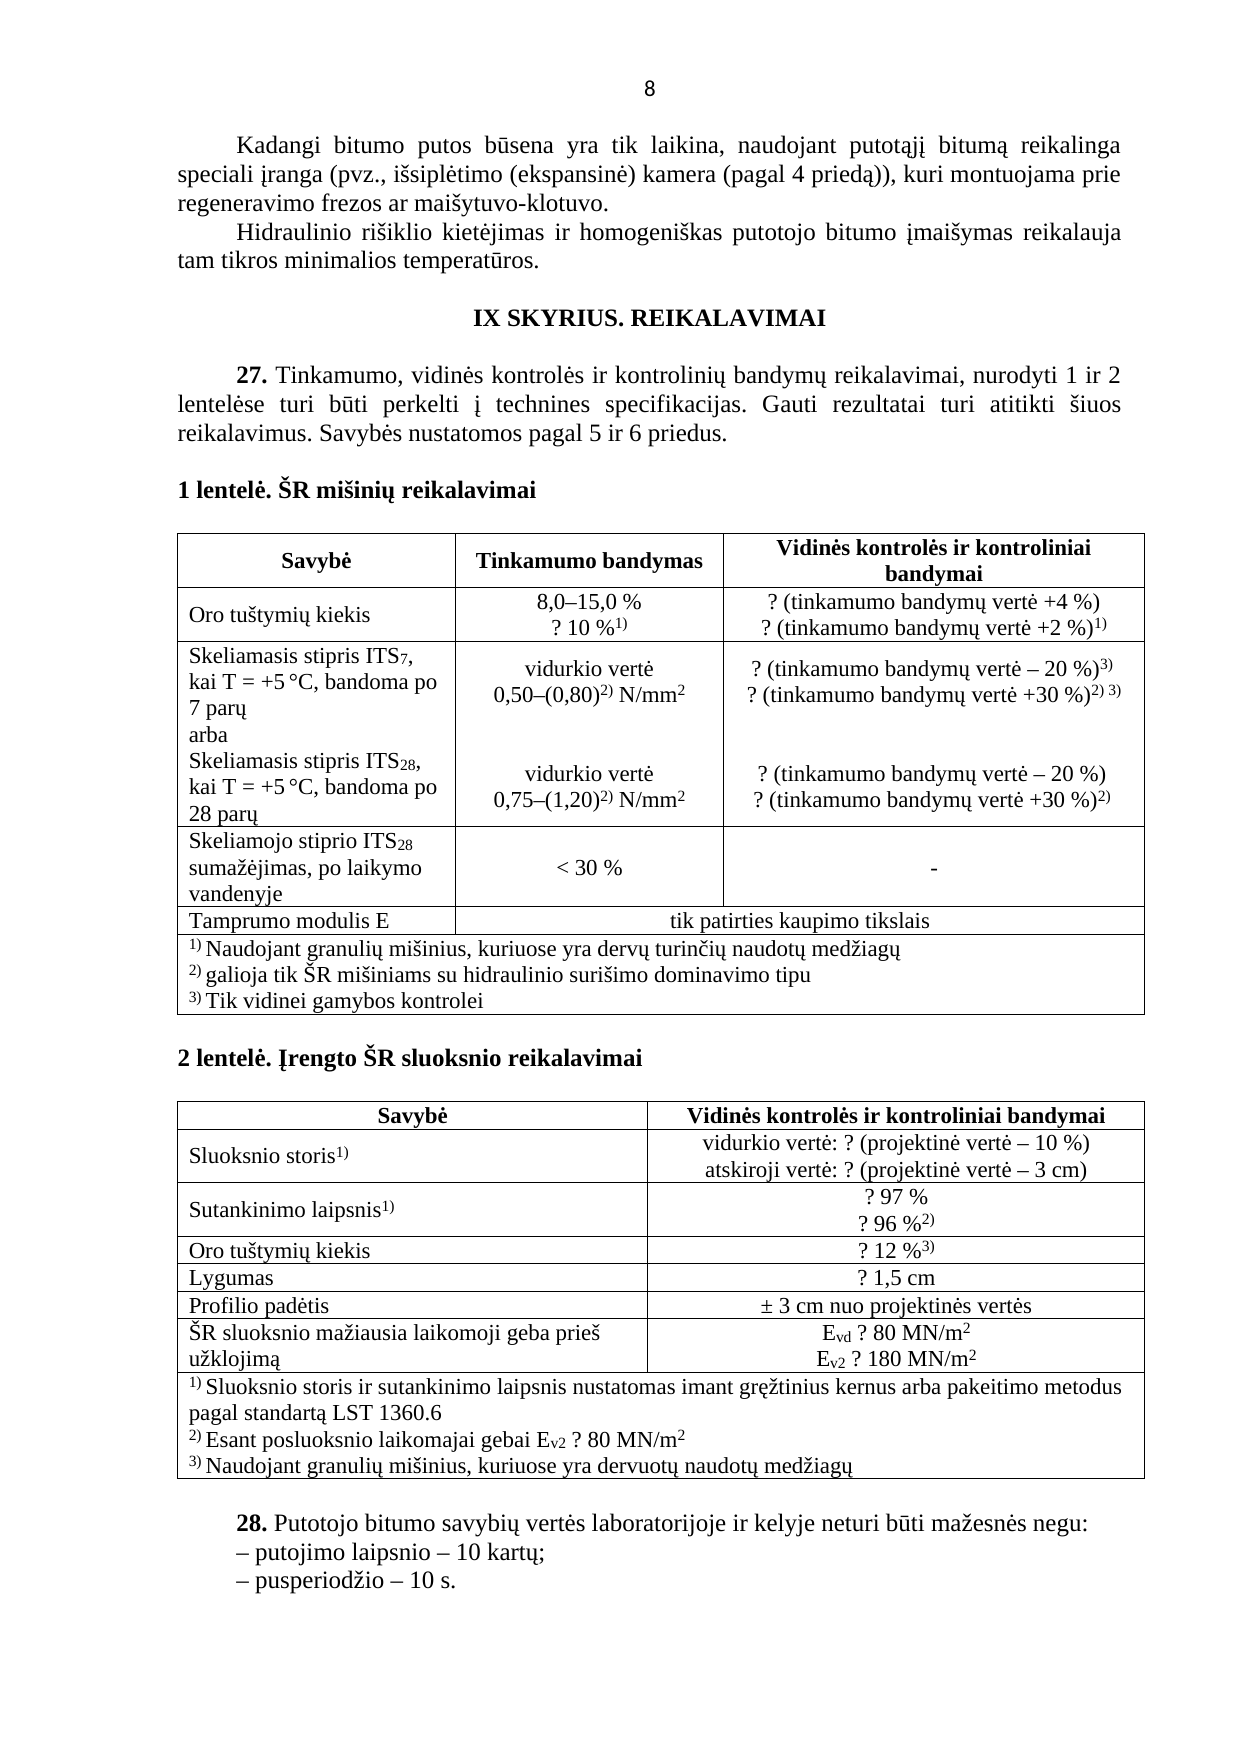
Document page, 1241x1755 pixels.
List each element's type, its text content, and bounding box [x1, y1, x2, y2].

table_cell arba [178, 721, 455, 747]
table_cell ?>= (tinkamumo bandymų vertė – 20 %) ?<= (tinkamumo bandymų vertė +30 %)2) [724, 747, 1144, 826]
text 1 lentelė. ŠR mišinių reikalavimai [177, 476, 1122, 504]
text – putojimo laipsnio – 10 kartų; [177, 1537, 1122, 1566]
table_cell ?<= 12 %3) [648, 1237, 1144, 1263]
table_cell < 30 % [456, 827, 723, 906]
table_header Savybė [178, 534, 455, 587]
table_cell vidurkio vertė: ?>= (projektinė vertė – 10 %) atskiroji vertė: ?>= (projektinė vertė – 3 cm) [648, 1130, 1144, 1182]
text 2 lentelė. Įrengto ŠR sluoksnio reikalavimai [177, 1043, 1122, 1072]
table_cell Skeliamasis stipris ITS7, kai T = +5 °C, bandoma po 7 parų [178, 642, 455, 721]
table_header Vidinės kontrolės ir kontroliniai bandymai [724, 534, 1144, 587]
table_cell vidurkio vertė 0,75–(1,20)2) N/mm2 [456, 747, 723, 826]
table_cell ?>= (tinkamumo bandymų vertė – 20 %)3) ?<= (tinkamumo bandymų vertė +30 %)2) 3) [724, 642, 1144, 721]
table_cell Skeliamasis stipris ITS28, kai T = +5 °C, bandoma po 28 parų [178, 747, 455, 826]
table_header Vidinės kontrolės ir kontroliniai bandymai [648, 1102, 1144, 1128]
table_cell Profilio padėtis [178, 1292, 647, 1318]
table_cell tik patirties kaupimo tikslais [456, 907, 1144, 934]
table_cell Oro tuštymių kiekis [178, 588, 455, 641]
table_cell 8,0–15,0 % ?<= 10 %1) [456, 588, 723, 641]
table_cell Lygumas [178, 1264, 647, 1291]
table_cell Oro tuštymių kiekis [178, 1237, 647, 1263]
table_cell ŠR sluoksnio mažiausia laikomoji geba prieš užklojimą [178, 1319, 647, 1372]
table_cell 1) Sluoksnio storis ir sutankinimo laipsnis nustatomas imant gręžtinius kernus arba pakeitimo metodus pagal standartą LST 1360.6 2) Esant posluoksnio laikomajai gebai Ev2 ?<= 80 MN/m2 3) Naudojant granulių mišinius, kuriuose yra dervuotų naudotų medžiagų [178, 1373, 1144, 1478]
table_cell [724, 721, 1144, 747]
table_cell Sutankinimo laipsnis1) [178, 1183, 647, 1236]
table_cell vidurkio vertė 0,50–(0,80)2) N/mm2 [456, 642, 723, 721]
table_cell - [724, 827, 1144, 906]
text Kadangi bitumo putos būsena yra tik laikina, naudojant putotąjį bitumą reikalinga speciali įranga (pvz., išsiplėtimo (ekspansinė) kamera (pagal 4 priedą)), kuri montuojama prie regeneravimo frezos ar maišytuvo-klotuvo. [177, 131, 1122, 217]
table_cell Tamprumo modulis E [178, 907, 455, 934]
table_header Savybė [178, 1102, 647, 1128]
table_cell Skeliamojo stiprio ITS28 sumažėjimas, po laikymo vandenyje [178, 827, 455, 906]
table_cell ± 3 cm nuo projektinės vertės [648, 1292, 1144, 1318]
text Hidraulinio rišiklio kietėjimas ir homogeniškas putotojo bitumo įmaišymas reikalauja tam tikros minimalios temperatūros. [177, 217, 1122, 274]
text – pusperiodžio – 10 s. [177, 1566, 1122, 1594]
text IX SKYRIUS. REIKALAVIMAI [177, 303, 1122, 332]
table_cell Evd ?>= 80 MN/m2 Ev2 ?>= 180 MN/m2 [648, 1319, 1144, 1372]
table_cell ?>= 97 % ?>= 96 %2) [648, 1183, 1144, 1236]
table_cell ?<= (tinkamumo bandymų vertė +4 %) ?<= (tinkamumo bandymų vertė +2 %)1) [724, 588, 1144, 641]
table_cell 1) Naudojant granulių mišinius, kuriuose yra dervų turinčių naudotų medžiagų 2) galioja tik ŠR mišiniams su hidraulinio surišimo dominavimo tipu 3) Tik vidinei gamybos kontrolei [178, 935, 1144, 1014]
text 27. Tinkamumo, vidinės kontrolės ir kontrolinių bandymų reikalavimai, nurodyti 1 ir 2 lentelėse turi būti perkelti į technines specifikacijas. Gauti rezultatai turi atitikti šiuos reikalavimus. Savybės nustatomos pagal 5 ir 6 priedus. [177, 361, 1122, 447]
table_header Tinkamumo bandymas [456, 534, 723, 587]
table_cell Sluoksnio storis1) [178, 1130, 647, 1182]
table_cell ?<= 1,5 cm [648, 1264, 1144, 1291]
table_cell [456, 721, 723, 747]
text 28. Putotojo bitumo savybių vertės laboratorijoje ir kelyje neturi būti mažesnės negu: [177, 1508, 1122, 1537]
